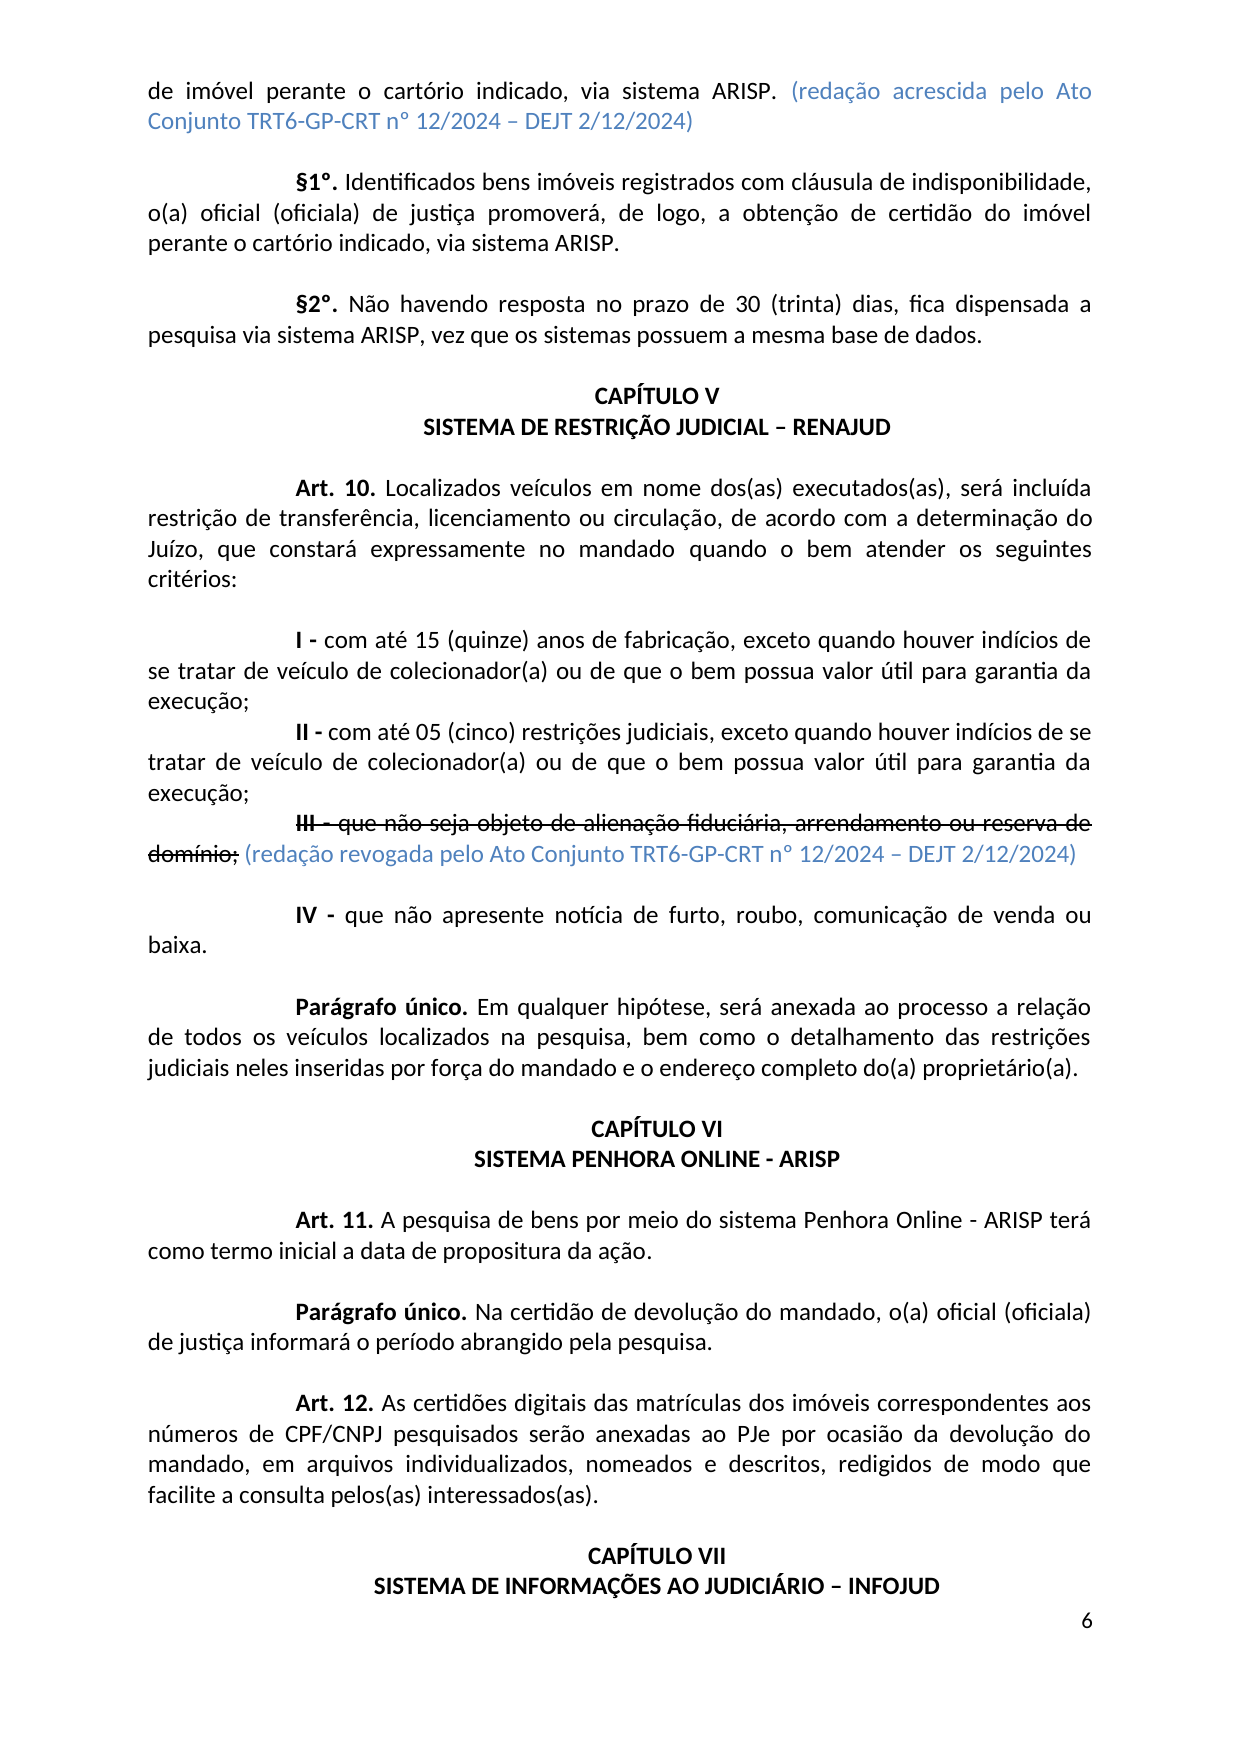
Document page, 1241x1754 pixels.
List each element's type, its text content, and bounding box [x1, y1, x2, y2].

text CAPÍTULO V [148, 380, 1092, 411]
text I - com até 15 (quinze) anos de fabricação, exceto quando houver indícios de se tratar de veículo de colecionador(a) ou de que o bem possua valor útil para garantia da execução; [148, 624, 1092, 716]
text Art. 10. Localizados veículos em nome dos(as) executados(as), será incluída restrição de transferência, licenciamento ou circulação, de acordo com a determinação do Juízo, que constará expressamente no mandado quando o bem atender os seguintes critérios: [148, 472, 1092, 594]
text Art. 12. As certidões digitais das matrículas dos imóveis correspondentes aos números de CPF/CNPJ pesquisados serão anexadas ao PJe por ocasião da devolução do mandado, em arquivos individualizados, nomeados e descritos, redigidos de modo que facilite a consulta pelos(as) interessados(as). [148, 1387, 1092, 1509]
text SISTEMA PENHORA ONLINE - ARISP [148, 1143, 1092, 1174]
text §1º. Identificados bens imóveis registrados com cláusula de indisponibilidade, o(a) oficial (oficiala) de justiça promoverá, de logo, a obtenção de certidão do imóvel perante o cartório indicado, via sistema ARISP. [148, 167, 1092, 258]
text Parágrafo único. Em qualquer hipótese, será anexada ao processo a relação de todos os veículos localizados na pesquisa, bem como o detalhamento das restrições judiciais neles inseridas por força do mandado e o endereço completo do(a) proprietário(a). [148, 991, 1092, 1082]
text de imóvel perante o cartório indicado, via sistema ARISP. (redação acrescida pelo Ato Conjunto TRT6-GP-CRT nº 12/2024 – DEJT 2/12/2024) [148, 75, 1092, 136]
text SISTEMA DE INFORMAÇÕES AO JUDICIÁRIO – INFOJUD [148, 1571, 1092, 1601]
text CAPÍTULO VI [148, 1113, 1092, 1143]
text SISTEMA DE RESTRIÇÃO JUDICIAL – RENAJUD [148, 411, 1092, 441]
text II - com até 05 (cinco) restrições judiciais, exceto quando houver indícios de se tratar de veículo de colecionador(a) ou de que o bem possua valor útil para garantia da execução; [148, 716, 1092, 807]
text III - que não seja objeto de alienação fiduciária, arrendamento ou reserva de domínio; (redação revogada pelo Ato Conjunto TRT6-GP-CRT nº 12/2024 – DEJT 2/12/2024) [148, 807, 1092, 868]
text CAPÍTULO VII [148, 1540, 1092, 1571]
text Art. 11. A pesquisa de bens por meio do sistema Penhora Online - ARISP terá como termo inicial a data de propositura da ação. [148, 1204, 1092, 1265]
text Parágrafo único. Na certidão de devolução do mandado, o(a) oficial (oficiala) de justiça informará o período abrangido pela pesquisa. [148, 1296, 1092, 1357]
text §2º. Não havendo resposta no prazo de 30 (trinta) dias, fica dispensada a pesquisa via sistema ARISP, vez que os sistemas possuem a mesma base de dados. [148, 289, 1092, 350]
text IV - que não apresente notícia de furto, roubo, comunicação de venda ou baixa. [148, 899, 1092, 960]
